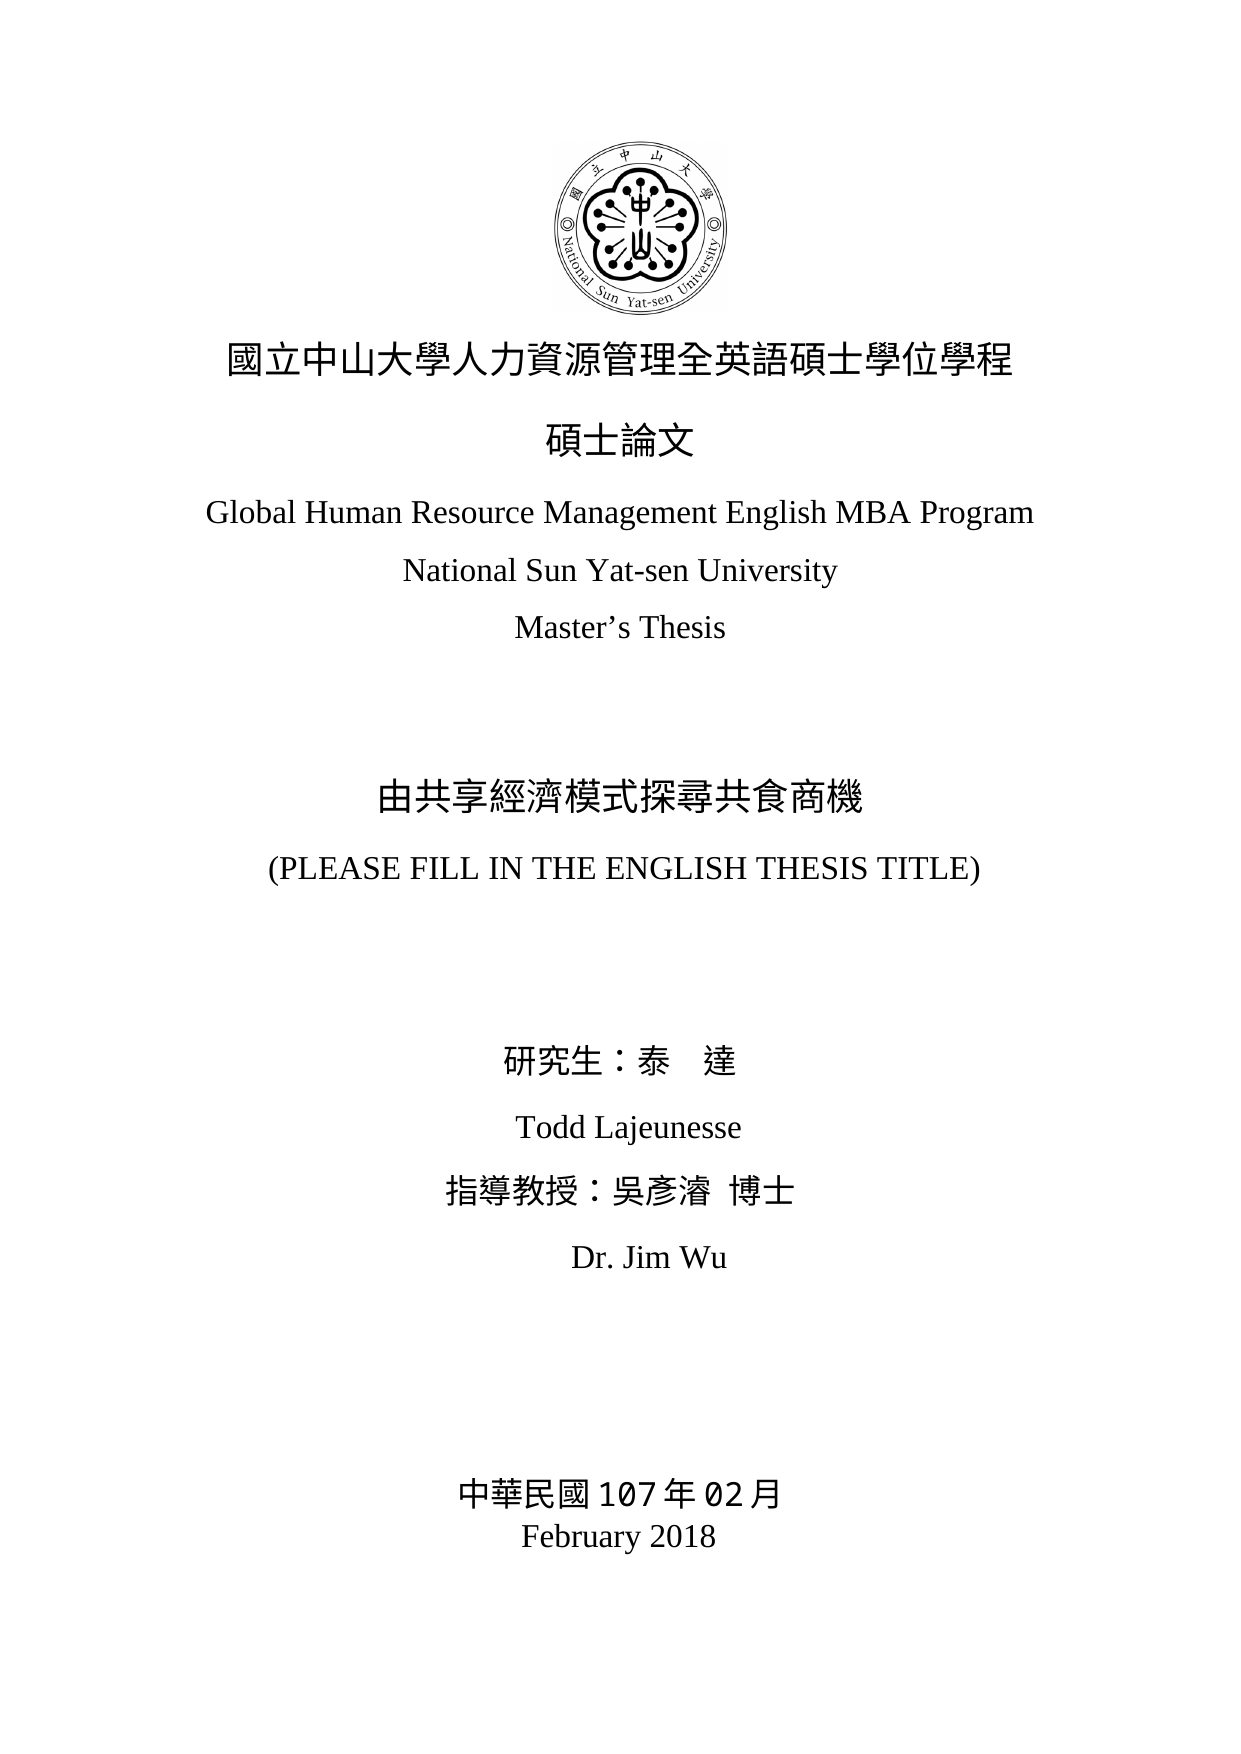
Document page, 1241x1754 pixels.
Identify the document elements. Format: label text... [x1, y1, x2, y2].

text 指導教授：吳彥濬 博士 [187, 1165, 1053, 1213]
text Todd Lajeunesse [187, 1108, 1053, 1146]
text 研究生：泰 達 [187, 1035, 1053, 1083]
text Dr. Jim Wu [187, 1237, 1053, 1276]
text (PLEASE FILL IN THE ENGLISH THESIS TITLE) [187, 848, 1053, 887]
text 國立中山大學人力資源管理全英語碩士學位學程 [187, 330, 1053, 384]
text Global Human Resource Management English MBA Program [187, 492, 1053, 531]
text 中華民國107年02月 [187, 1467, 1053, 1516]
text 由共享經濟模式探尋共食商機 [187, 767, 1053, 821]
text February 2018 [187, 1516, 1053, 1554]
text 碩士論文 [173, 411, 1067, 465]
text National Sun Yat-sen University [187, 550, 1053, 588]
text Master’s Thesis [187, 607, 1053, 646]
